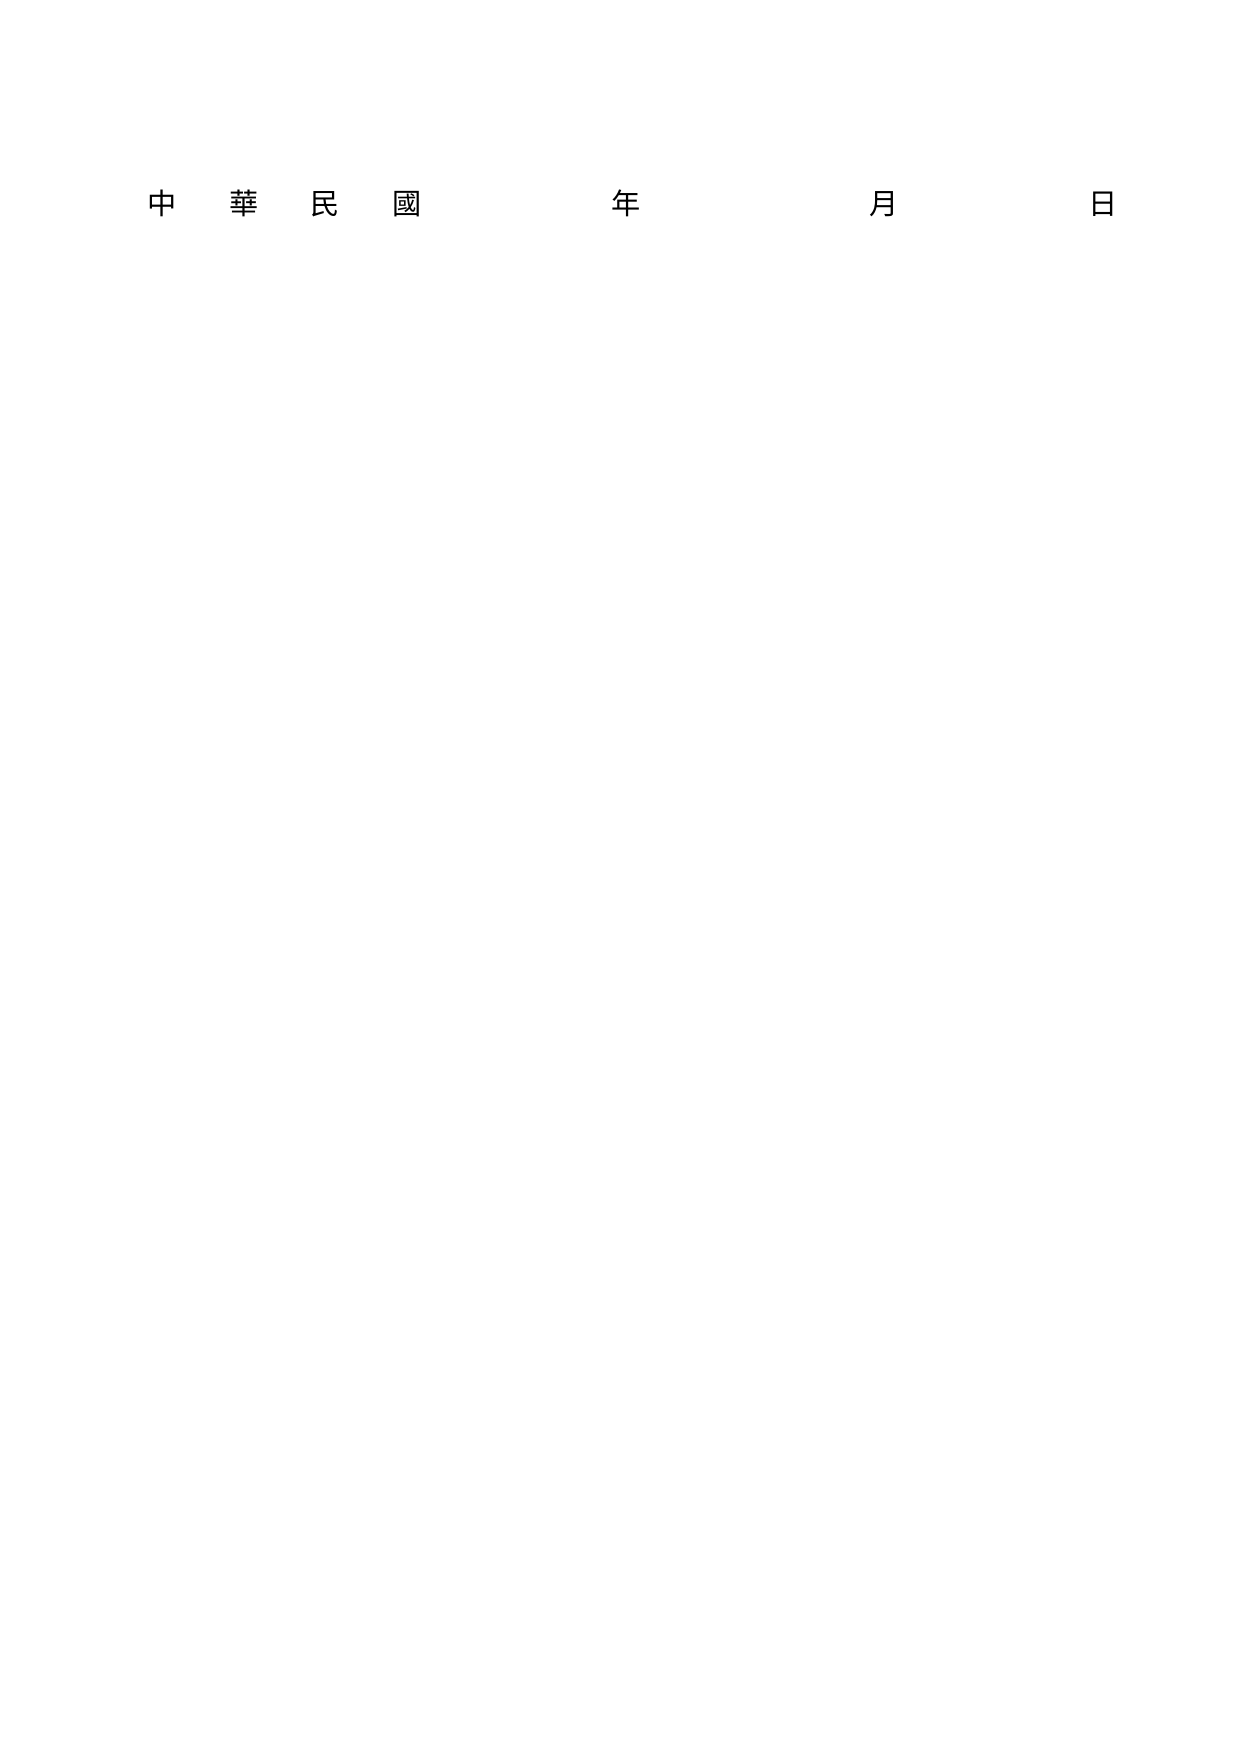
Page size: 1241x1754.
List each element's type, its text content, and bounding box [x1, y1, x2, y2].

text 中 華 民 國 年 月 日 [148, 164, 1122, 239]
